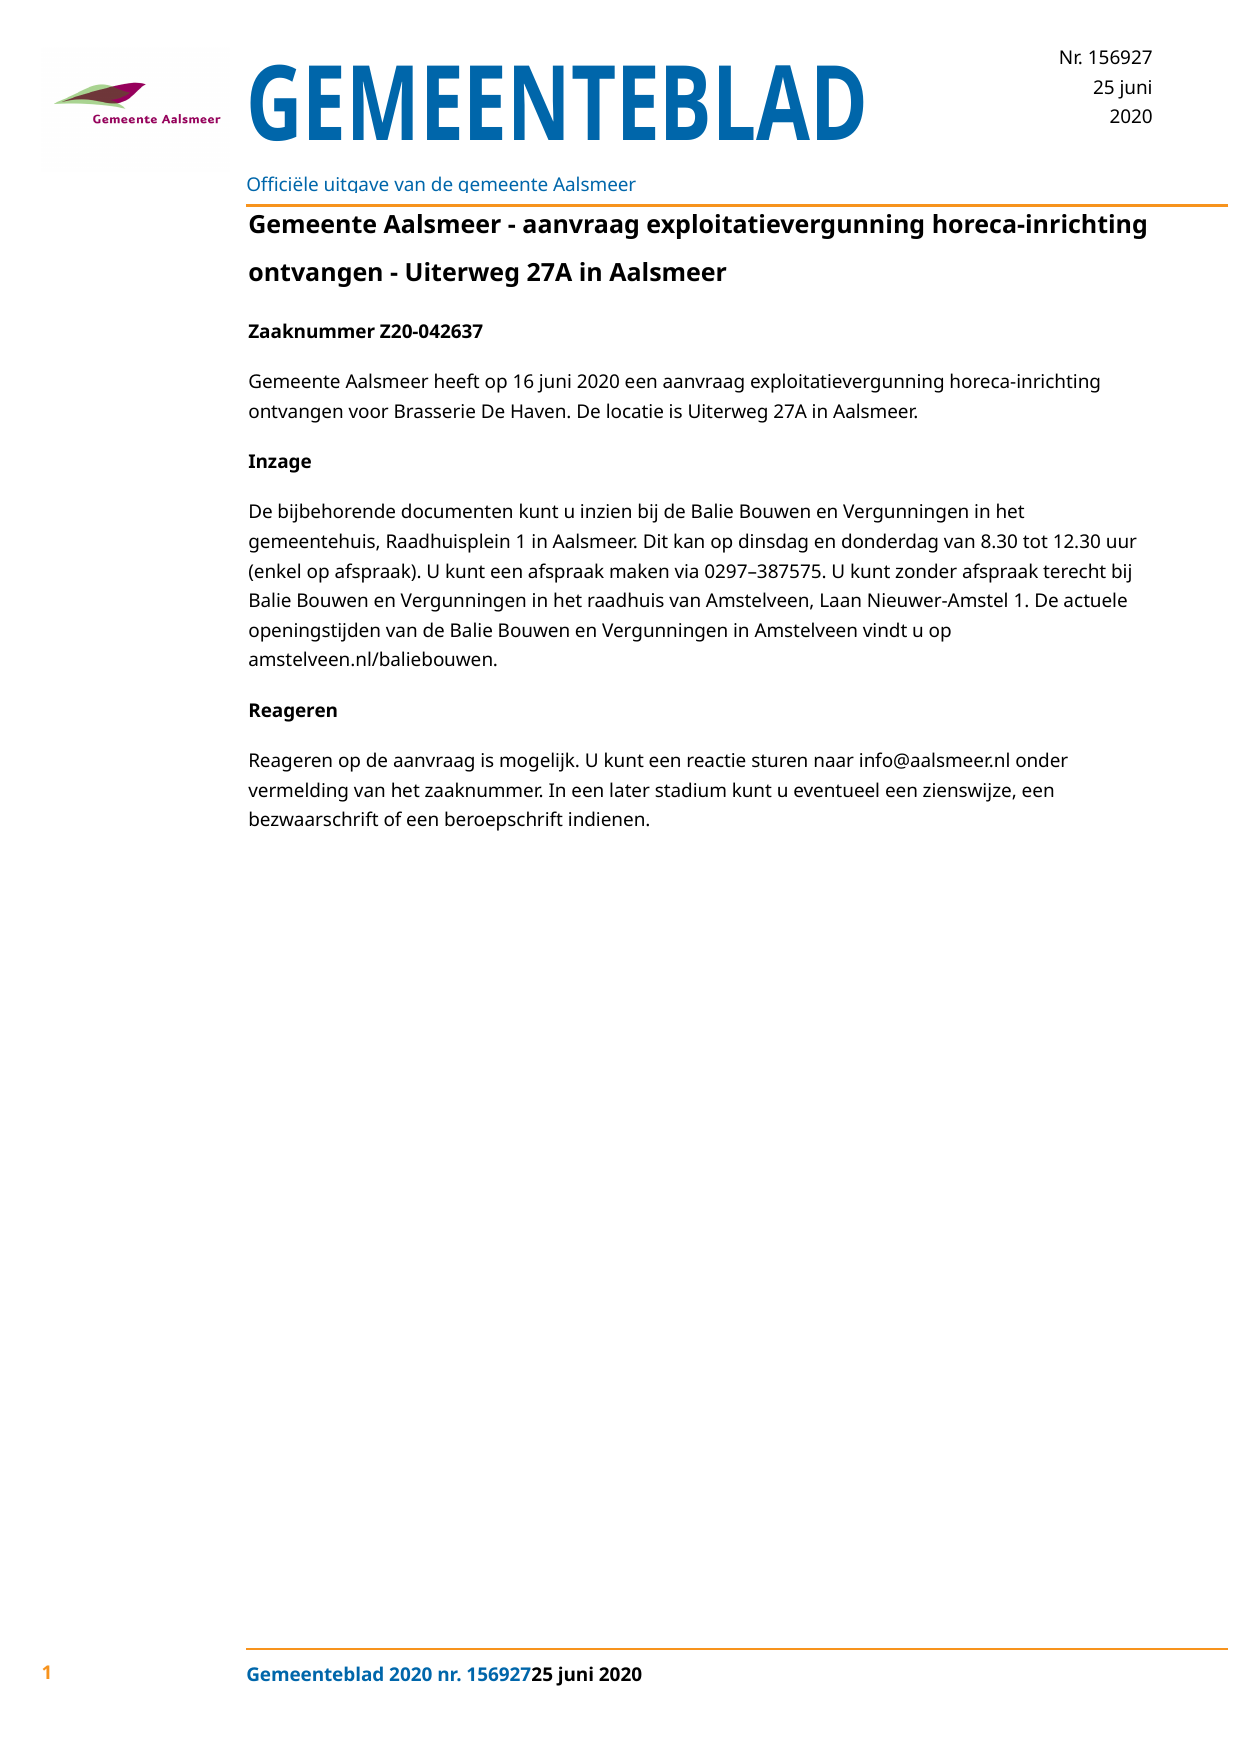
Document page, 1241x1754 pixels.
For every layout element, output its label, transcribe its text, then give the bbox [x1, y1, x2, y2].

text De bijbehorende documenten kunt u inzien bij de Balie Bouwen en Vergunningen in het gemeentehuis, Raadhuisplein 1 in Aalsmeer. Dit kan op dinsdag en donderdag van 8.30 tot 12.30 uur (enkel op afspraak). U kunt een afspraak maken via 0297–387575. U kunt zonder afspraak terecht bij Balie Bouwen en Vergunningen in het raadhuis van Amstelveen, Laan Nieuwer-Amstel 1. De actuele openingstijden van de Balie Bouwen en Vergunningen in Amstelveen vindt u op amstelveen.nl/baliebouwen. [248, 499, 1152, 672]
text Inzage [248, 448, 1152, 474]
text Gemeente Aalsmeer - aanvraag exploitatievergunning horeca-inrichting ontvangen - Uiterweg 27A in Aalsmeer [248, 207, 1152, 288]
text Zaaknummer Z20-042637 [248, 318, 1152, 344]
text Reageren [248, 697, 1152, 723]
text Gemeente Aalsmeer heeft op 16 juni 2020 een aanvraag exploitatievergunning horeca-inrichting ontvangen voor Brasserie De Haven. De locatie is Uiterweg 27A in Aalsmeer. [248, 368, 1152, 424]
text Reageren op de aanvraag is mogelijk. U kunt een reactie sturen naar info@aalsmeer.nl onder vermelding van het zaaknummer. In een later stadium kunt u eventueel een zienswijze, een bezwaarschrift of een beroepschrift indienen. [248, 747, 1152, 832]
picture [41, 47, 231, 172]
